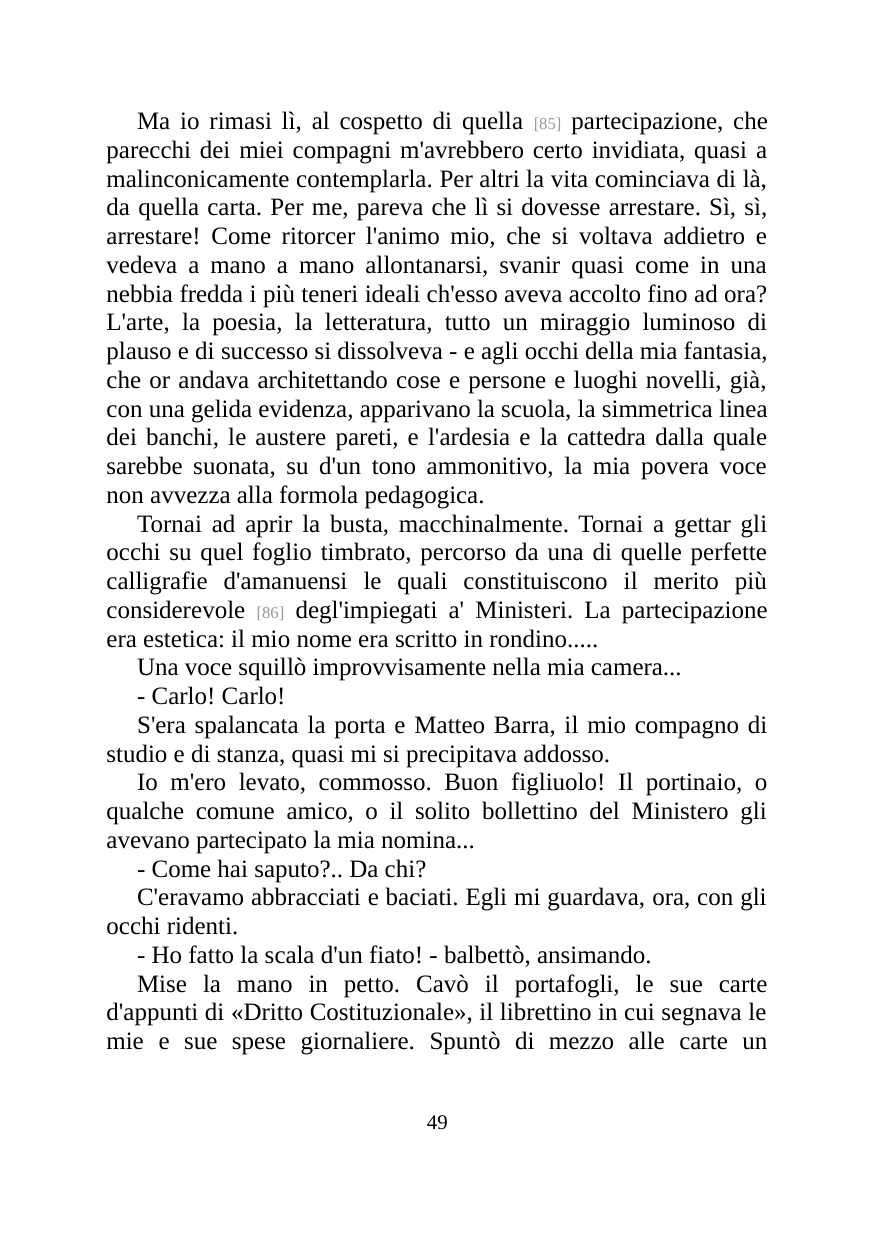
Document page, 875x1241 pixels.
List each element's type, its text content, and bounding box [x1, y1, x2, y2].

text - Carlo! Carlo! [106, 681, 768, 710]
text S'era spalancata la porta e Matteo Barra, il mio compagno di studio e di stanza, quasi mi si precipitava addosso. [106, 710, 768, 767]
text Una voce squillò improvvisamente nella mia camera... [106, 652, 768, 681]
text Mise la mano in petto. Cavò il portafogli, le sue carte d'appunti di «Dritto Costituzionale», il librettino in cui segnava le mie e sue spese giornaliere. Spuntò di mezzo alle carte un [106, 969, 768, 1055]
text Tornai ad aprir la busta, macchinalmente. Tornai a gettar gli occhi su quel foglio timbrato, percorso da una di quelle perfette calligrafie d'amanuensi le quali constituiscono il merito più considerevole [86] degl'impiegati a' Ministeri. La partecipazione era estetica: il mio nome era scritto in rondino..... [106, 509, 768, 652]
text Ma io rimasi lì, al cospetto di quella [85] partecipazione, che parecchi dei miei compagni m'avrebbero certo invidiata, quasi a malinconicamente contemplarla. Per altri la vita cominciava di là, da quella carta. Per me, pareva che lì si dovesse arrestare. Sì, sì, arrestare! Come ritorcer l'animo mio, che si voltava addietro e vedeva a mano a mano allontanarsi, svanir quasi come in una nebbia fredda i più teneri ideali ch'esso aveva accolto fino ad ora? L'arte, la poesia, la letteratura, tutto un miraggio luminoso di plauso e di successo si dissolveva - e agli occhi della mia fantasia, che or andava architettando cose e persone e luoghi novelli, già, con una gelida evidenza, apparivano la scuola, la simmetrica linea dei banchi, le austere pareti, e l'ardesia e la cattedra dalla quale sarebbe suonata, su d'un tono ammonitivo, la mia povera voce non avvezza alla formola pedagogica. [106, 106, 768, 509]
text - Come hai saputo?.. Da chi? [106, 854, 768, 882]
text C'eravamo abbracciati e baciati. Egli mi guardava, ora, con gli occhi ridenti. [106, 882, 768, 940]
text - Ho fatto la scala d'un fiato! - balbettò, ansimando. [106, 940, 768, 969]
text Io m'ero levato, commosso. Buon figliuolo! Il portinaio, o qualche comune amico, o il solito bollettino del Ministero gli avevano partecipato la mia nomina... [106, 767, 768, 854]
